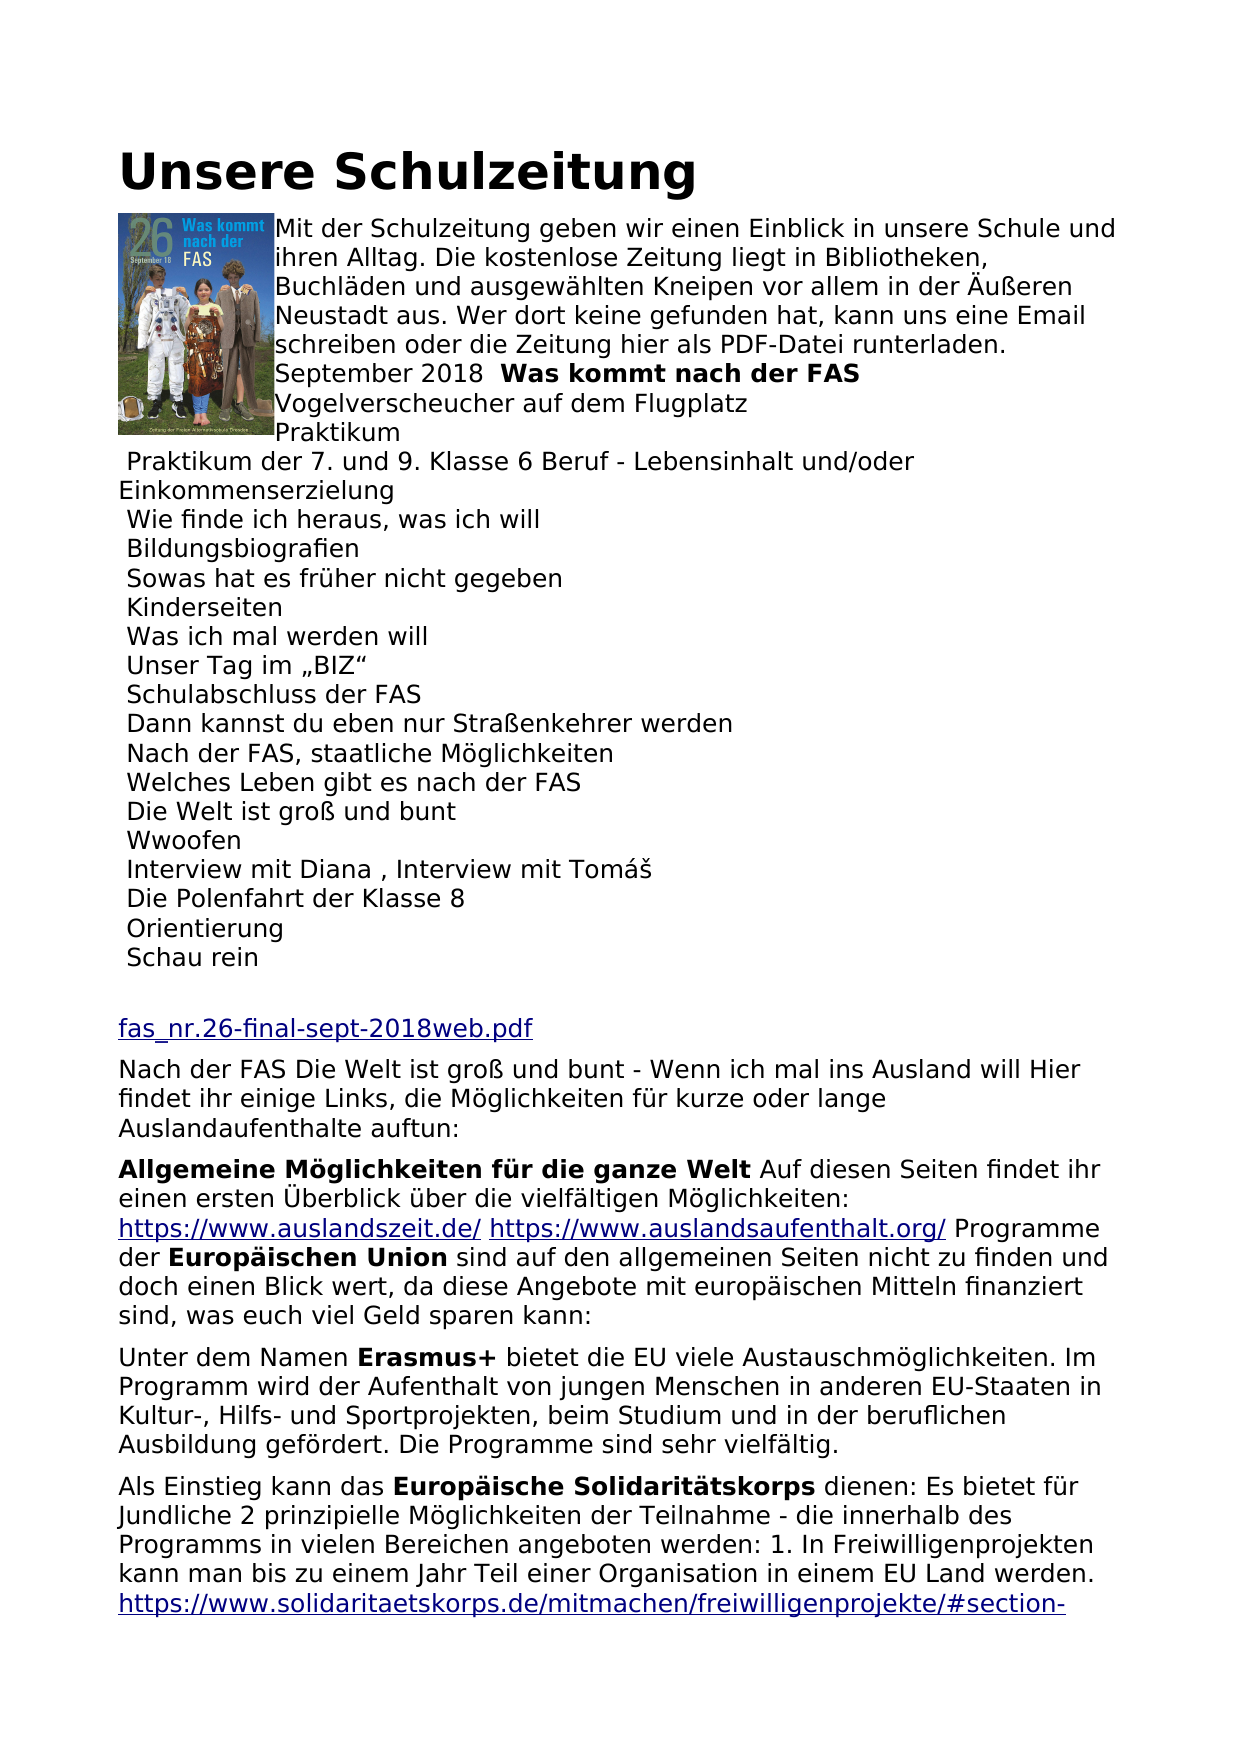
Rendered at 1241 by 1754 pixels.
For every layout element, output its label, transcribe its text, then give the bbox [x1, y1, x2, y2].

text Als Einstieg kann das Europäische Solidaritätskorps dienen: Es bietet für Jundliche 2 prinzipielle Möglichkeiten der Teilnahme - die innerhalb des Programms in vielen Bereichen angeboten werden: 1. In Freiwilligenprojekten kann man bis zu einem Jahr Teil einer Organisation in einem EU Land werden. https://www.solidaritaetskorps.de/mitmachen/freiwilligenprojekte/#section- [118, 1472, 1122, 1618]
text Allgemeine Möglichkeiten für die ganze Welt Auf diesen Seiten findet ihr einen ersten Überblick über die vielfältigen Möglichkeiten: https://www.auslandszeit.de/ https://www.auslandsaufenthalt.org/ Programme der Europäischen Union sind auf den allgemeinen Seiten nicht zu finden und doch einen Blick wert, da diese Angebote mit europäischen Mitteln finanziert sind, was euch viel Geld sparen kann: [118, 1156, 1122, 1331]
text Mit der Schulzeitung geben wir einen Einblick in unsere Schule und ihren Alltag. Die kostenlose Zeitung liegt in Bibliotheken, Buchläden und ausgewählten Kneipen vor allem in der Äußeren Neustadt aus. Wer dort keine gefunden hat, kann uns eine Email schreiben oder die Zeitung hier als PDF-Datei runterladen. September 2018 Was kommt nach der FAS Vogelverscheucher auf dem Flugplatz Praktikum Praktikum der 7. und 9. Klasse 6 Beruf - Lebensinhalt und/oder Einkommenserzielung Wie finde ich heraus, was ich will Bildungsbiografien Sowas hat es früher nicht gegeben Kinderseiten Was ich mal werden will Unser Tag im „BIZ“ Schulabschluss der FAS Dann kannst du eben nur Straßenkehrer werden Nach der FAS, staatliche Möglichkeiten Welches Leben gibt es nach der FAS Die Welt ist groß und bunt Wwoofen Interview mit Diana , Interview mit Tomáš Die Polenfahrt der Klasse 8 Orientierung Schau rein [118, 214, 1122, 1001]
text fas_nr.26-final-sept-2018web.pdf [118, 1014, 1122, 1043]
picture [118, 213, 275, 435]
text Unter dem Namen Erasmus+ bietet die EU viele Austauschmöglichkeiten. Im Programm wird der Aufenthalt von jungen Menschen in anderen EU-Staaten in Kultur-, Hilfs- und Sportprojekten, beim Studium und in der beruflichen Ausbildung gefördert. Die Programme sind sehr vielfältig. [118, 1343, 1122, 1460]
text Nach der FAS Die Welt ist groß und bunt - Wenn ich mal ins Ausland will Hier findet ihr einige Links, die Möglichkeiten für kurze oder lange Auslandaufenthalte auftun: [118, 1056, 1122, 1143]
subtitle Unsere Schulzeitung [118, 143, 1122, 201]
